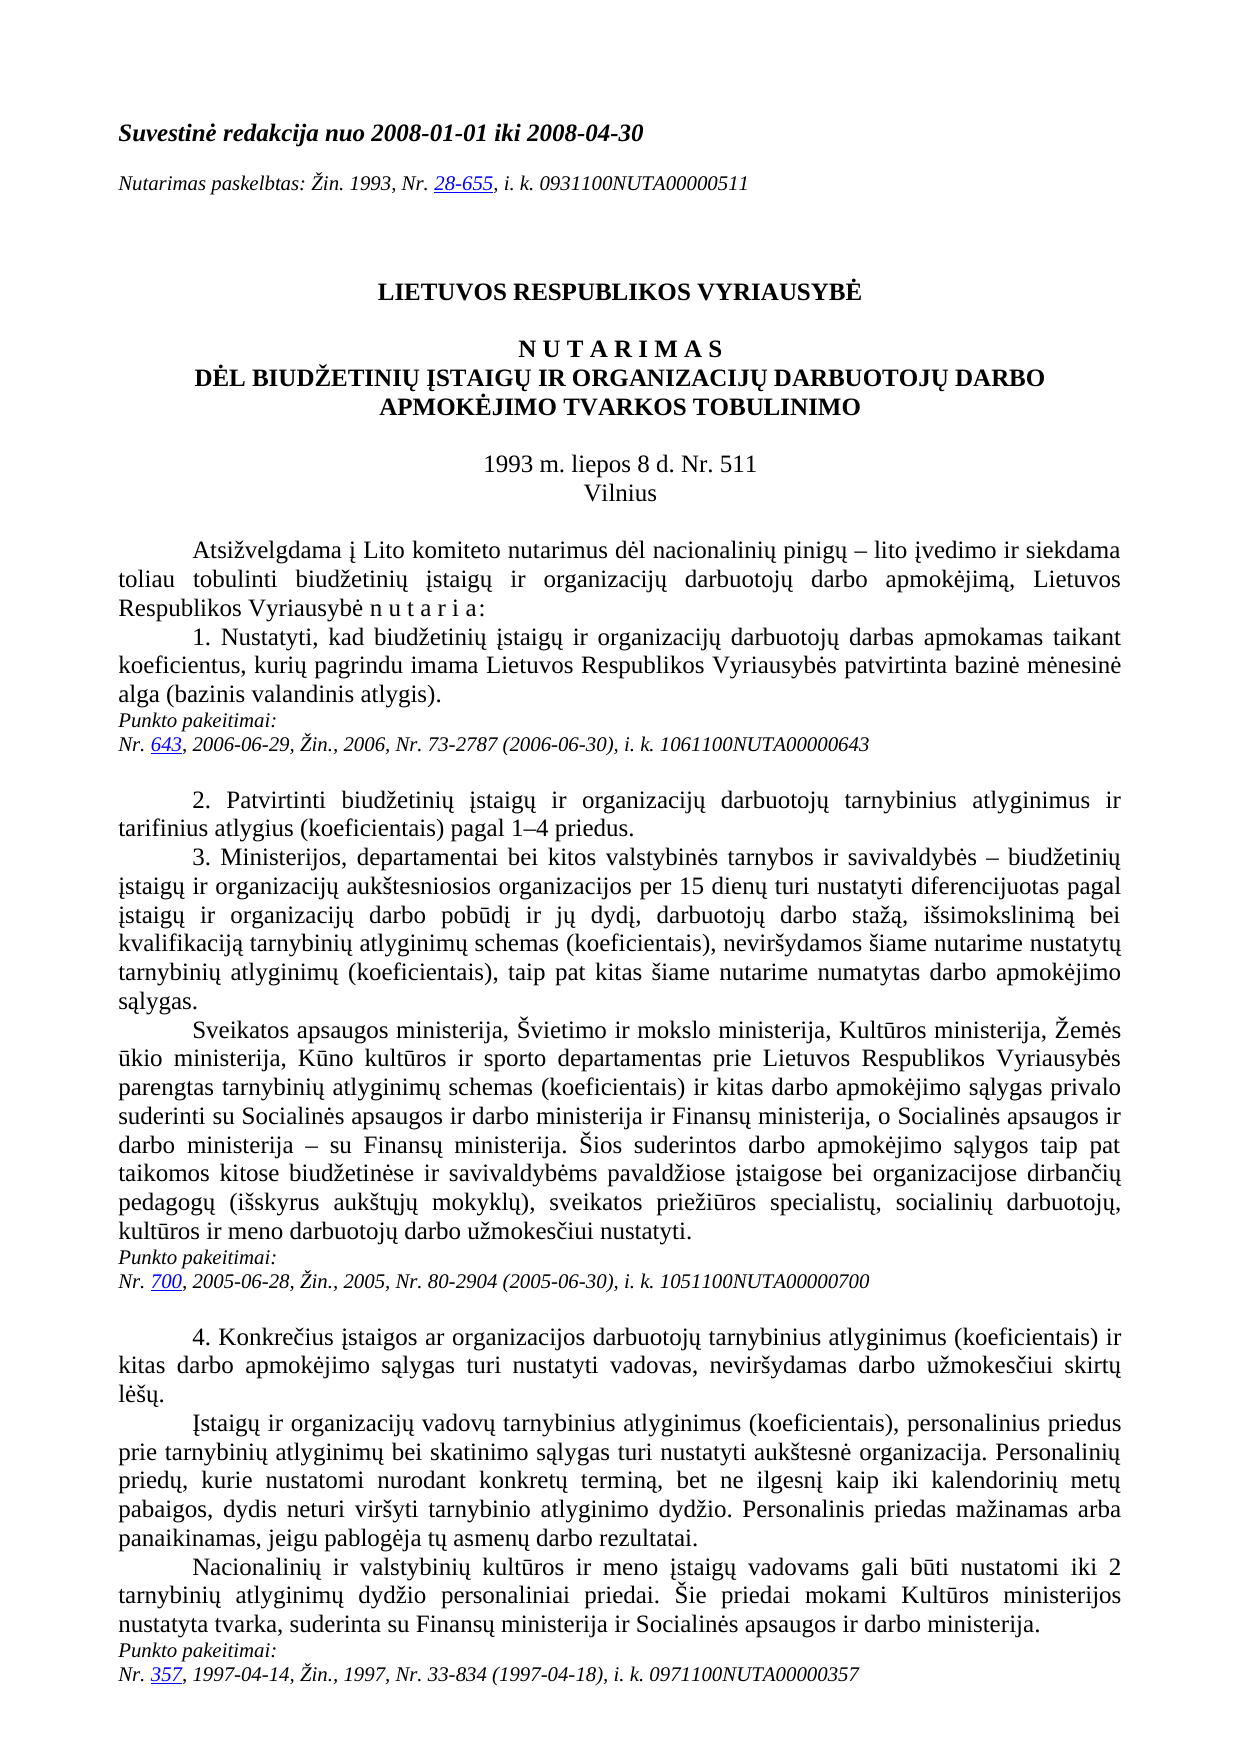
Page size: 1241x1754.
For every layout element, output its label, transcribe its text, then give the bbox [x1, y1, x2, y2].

text Vilnius [118, 478, 1122, 507]
text Atsižvelgdama į Lito komiteto nutarimus dėl nacionalinių pinigų – lito įvedimo ir siekdama toliau tobulinti biudžetinių įstaigų ir organizacijų darbuotojų darbo apmokėjimą, Lietuvos Respublikos Vyriausybė nutaria: [118, 535, 1122, 622]
text Punkto pakeitimai: [118, 1638, 1122, 1662]
text Nr. 700, 2005-06-28, Žin., 2005, Nr. 80-2904 (2005-06-30), i. k. 1051100NUTA00000700 [118, 1269, 1122, 1293]
text Nr. 357, 1997-04-14, Žin., 1997, Nr. 33-834 (1997-04-18), i. k. 0971100NUTA00000357 [118, 1662, 1122, 1686]
text DĖL BIUDŽETINIŲ ĮSTAIGŲ IR ORGANIZACIJŲ DARBUOTOJŲ DARBO APMOKĖJIMO TVARKOS TOBULINIMO [118, 363, 1122, 420]
text Įstaigų ir organizacijų vadovų tarnybinius atlyginimus (koeficientais), personalinius priedus prie tarnybinių atlyginimų bei skatinimo sąlygas turi nustatyti aukštesnė organizacija. Personalinių priedų, kurie nustatomi nurodant konkretų terminą, bet ne ilgesnį kaip iki kalendorinių metų pabaigos, dydis neturi viršyti tarnybinio atlyginimo dydžio. Personalinis priedas mažinamas arba panaikinamas, jeigu pablogėja tų asmenų darbo rezultatai. [118, 1408, 1122, 1552]
text Punkto pakeitimai: [118, 708, 1122, 732]
text 1. Nustatyti, kad biudžetinių įstaigų ir organizacijų darbuotojų darbas apmokamas taikant koeficientus, kurių pagrindu imama Lietuvos Respublikos Vyriausybės patvirtinta bazinė mėnesinė alga (bazinis valandinis atlygis). [118, 622, 1122, 708]
text 2. Patvirtinti biudžetinių įstaigų ir organizacijų darbuotojų tarnybinius atlyginimus ir tarifinius atlygius (koeficientais) pagal 1–4 priedus. [118, 785, 1122, 842]
text Suvestinė redakcija nuo 2008-01-01 iki 2008-04-30 [118, 118, 1122, 147]
text 3. Ministerijos, departamentai bei kitos valstybinės tarnybos ir savivaldybės – biudžetinių įstaigų ir organizacijų aukštesniosios organizacijos per 15 dienų turi nustatyti diferencijuotas pagal įstaigų ir organizacijų darbo pobūdį ir jų dydį, darbuotojų darbo stažą, išsimokslinimą bei kvalifikaciją tarnybinių atlyginimų schemas (koeficientais), neviršydamos šiame nutarime nustatytų tarnybinių atlyginimų (koeficientais), taip pat kitas šiame nutarime numatytas darbo apmokėjimo sąlygas. [118, 842, 1122, 1015]
text Nutarimas paskelbtas: Žin. 1993, Nr. 28-655, i. k. 0931100NUTA00000511 [118, 171, 1122, 195]
text N U T A R I M A S [118, 334, 1122, 363]
text Punkto pakeitimai: [118, 1245, 1122, 1269]
text Sveikatos apsaugos ministerija, Švietimo ir mokslo ministerija, Kultūros ministerija, Žemės ūkio ministerija, Kūno kultūros ir sporto departamentas prie Lietuvos Respublikos Vyriausybės parengtas tarnybinių atlyginimų schemas (koeficientais) ir kitas darbo apmokėjimo sąlygas privalo suderinti su Socialinės apsaugos ir darbo ministerija ir Finansų ministerija, o Socialinės apsaugos ir darbo ministerija – su Finansų ministerija. Šios suderintos darbo apmokėjimo sąlygos taip pat taikomos kitose biudžetinėse ir savivaldybėms pavaldžiose įstaigose bei organizacijose dirbančių pedagogų (išskyrus aukštųjų mokyklų), sveikatos priežiūros specialistų, socialinių darbuotojų, kultūros ir meno darbuotojų darbo užmokesčiui nustatyti. [118, 1015, 1122, 1245]
text LIETUVOS RESPUBLIKOS VYRIAUSYBĖ [118, 277, 1122, 305]
text Nr. 643, 2006-06-29, Žin., 2006, Nr. 73-2787 (2006-06-30), i. k. 1061100NUTA00000643 [118, 732, 1122, 756]
text 4. Konkrečius įstaigos ar organizacijos darbuotojų tarnybinius atlyginimus (koeficientais) ir kitas darbo apmokėjimo sąlygas turi nustatyti vadovas, neviršydamas darbo užmokesčiui skirtų lėšų. [118, 1322, 1122, 1408]
text Nacionalinių ir valstybinių kultūros ir meno įstaigų vadovams gali būti nustatomi iki 2 tarnybinių atlyginimų dydžio personaliniai priedai. Šie priedai mokami Kultūros ministerijos nustatyta tvarka, suderinta su Finansų ministerija ir Socialinės apsaugos ir darbo ministerija. [118, 1552, 1122, 1638]
text 1993 m. liepos 8 d. Nr. 511 [118, 449, 1122, 478]
